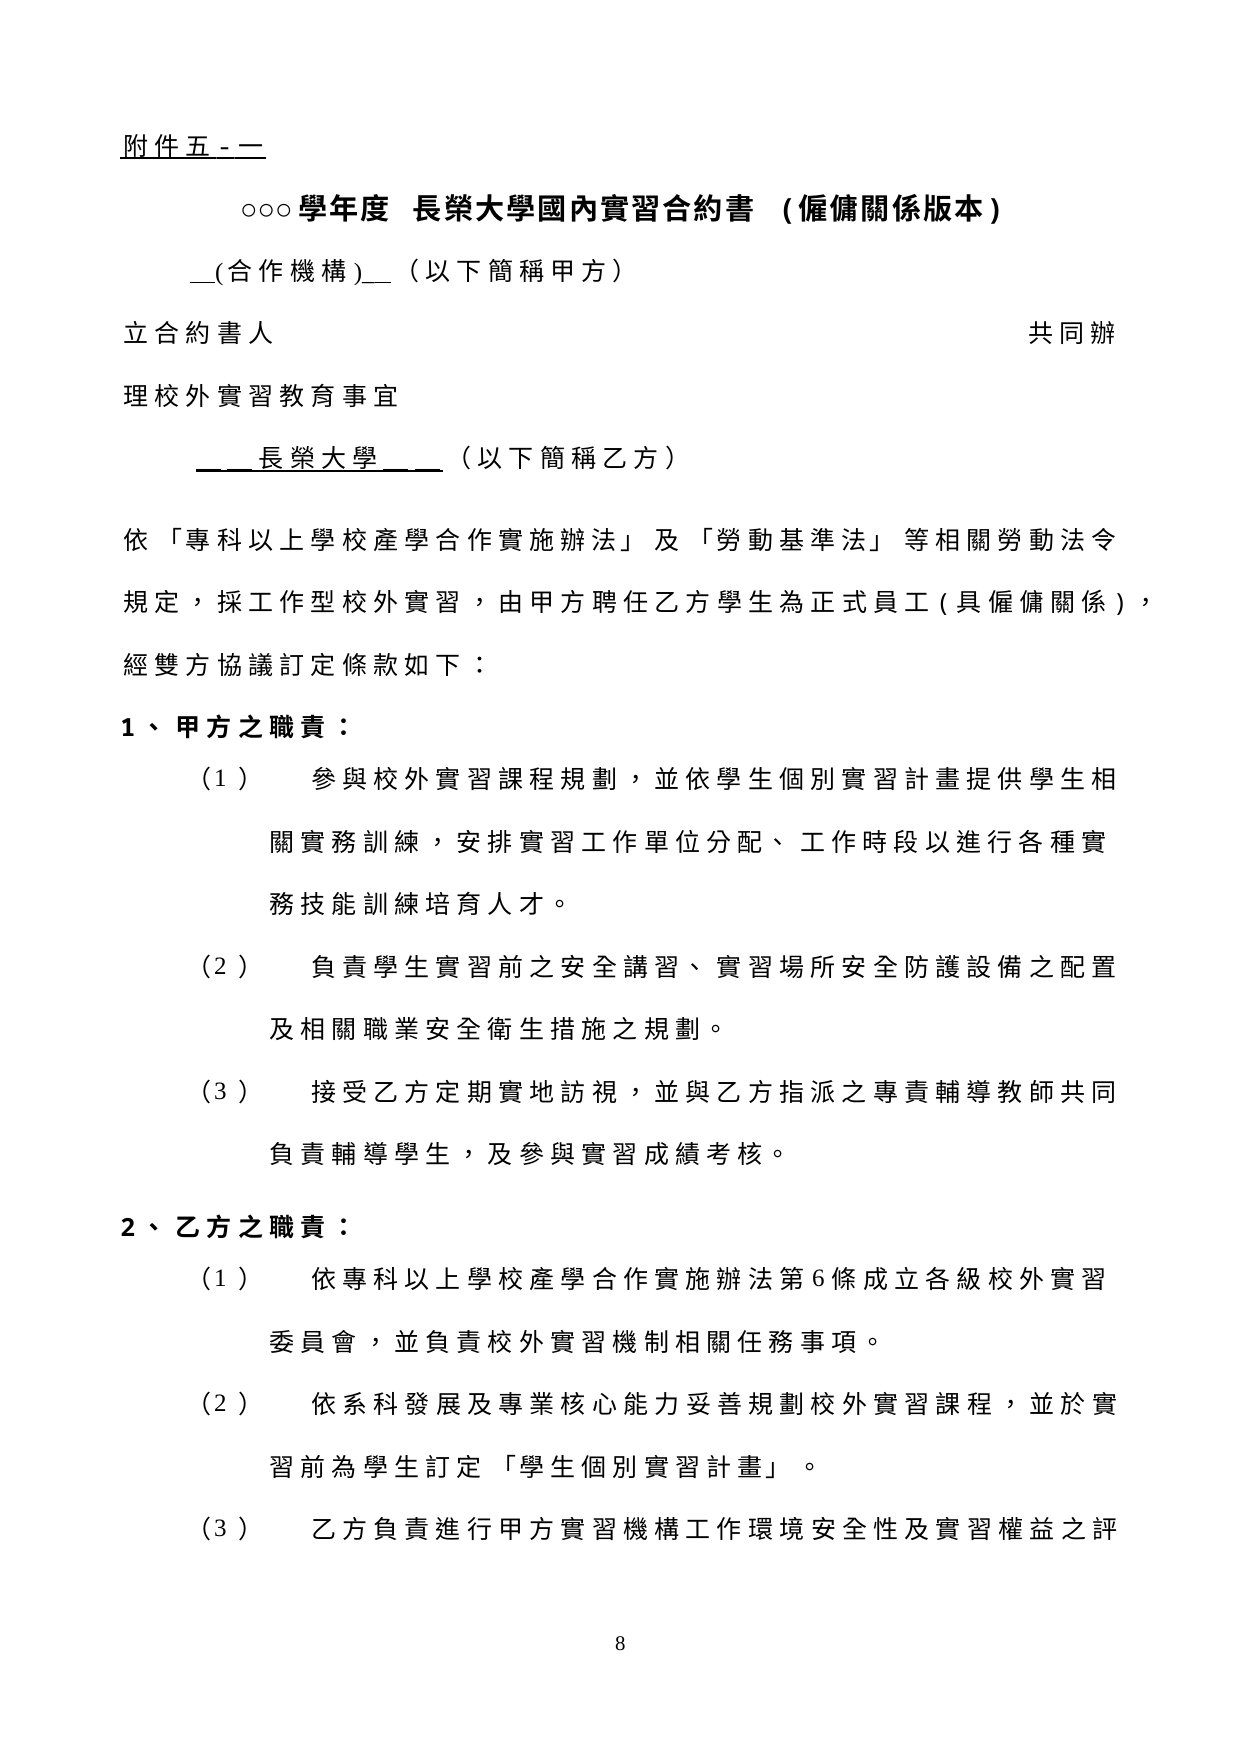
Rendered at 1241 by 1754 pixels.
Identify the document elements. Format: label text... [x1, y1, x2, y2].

list 甲方之職責： [120, 684, 1117, 747]
text (合作機構)_ （以下簡稱甲方） [120, 228, 1137, 290]
text 附件五-一 [120, 103, 1120, 165]
list 負責學生實習前之安全講習、實習場所安全防護設備之配置及相關職業安全衛生措施之規劃。 [177, 934, 1120, 1059]
list 參與校外實習課程規劃，並依學生個別實習計畫提供學生相關實務訓練，安排實習工作單位分配、工作時段以進行各種實務技能訓練培育人才。 [177, 747, 1120, 934]
text ＿＿長榮大學＿＿（以下簡稱乙方） [120, 415, 1137, 478]
list 乙方之職責： [120, 1184, 1117, 1247]
list 乙方負責進行甲方實習機構工作環境安全性及實習權益之評估。 [177, 1497, 1120, 1559]
list 依系科發展及專業核心能力妥善規劃校外實習課程，並於實習前為學生訂定「學生個別實習計畫」。 [177, 1372, 1120, 1497]
list 依專科以上學校產學合作實施辦法第6條成立各級校外實習委員會，並負責校外實習機制相關任務事項。 [177, 1247, 1120, 1372]
text 依「專科以上學校產學合作實施辦法」及「勞動基準法」等相關勞動法令規定，採工作型校外實習，由甲方聘任乙方學生為正式員工(具僱傭關係)，經雙方協議訂定條款如下： [120, 497, 1137, 684]
list 接受乙方定期實地訪視，並與乙方指派之專責輔導教師共同負責輔導學生，及參與實習成績考核。 [177, 1059, 1120, 1184]
text 立合約書人 共同辦理校外實習教育事宜 [120, 290, 1137, 415]
text ○○○學年度 長榮大學國內實習合約書 (僱傭關係版本) [120, 165, 1120, 228]
